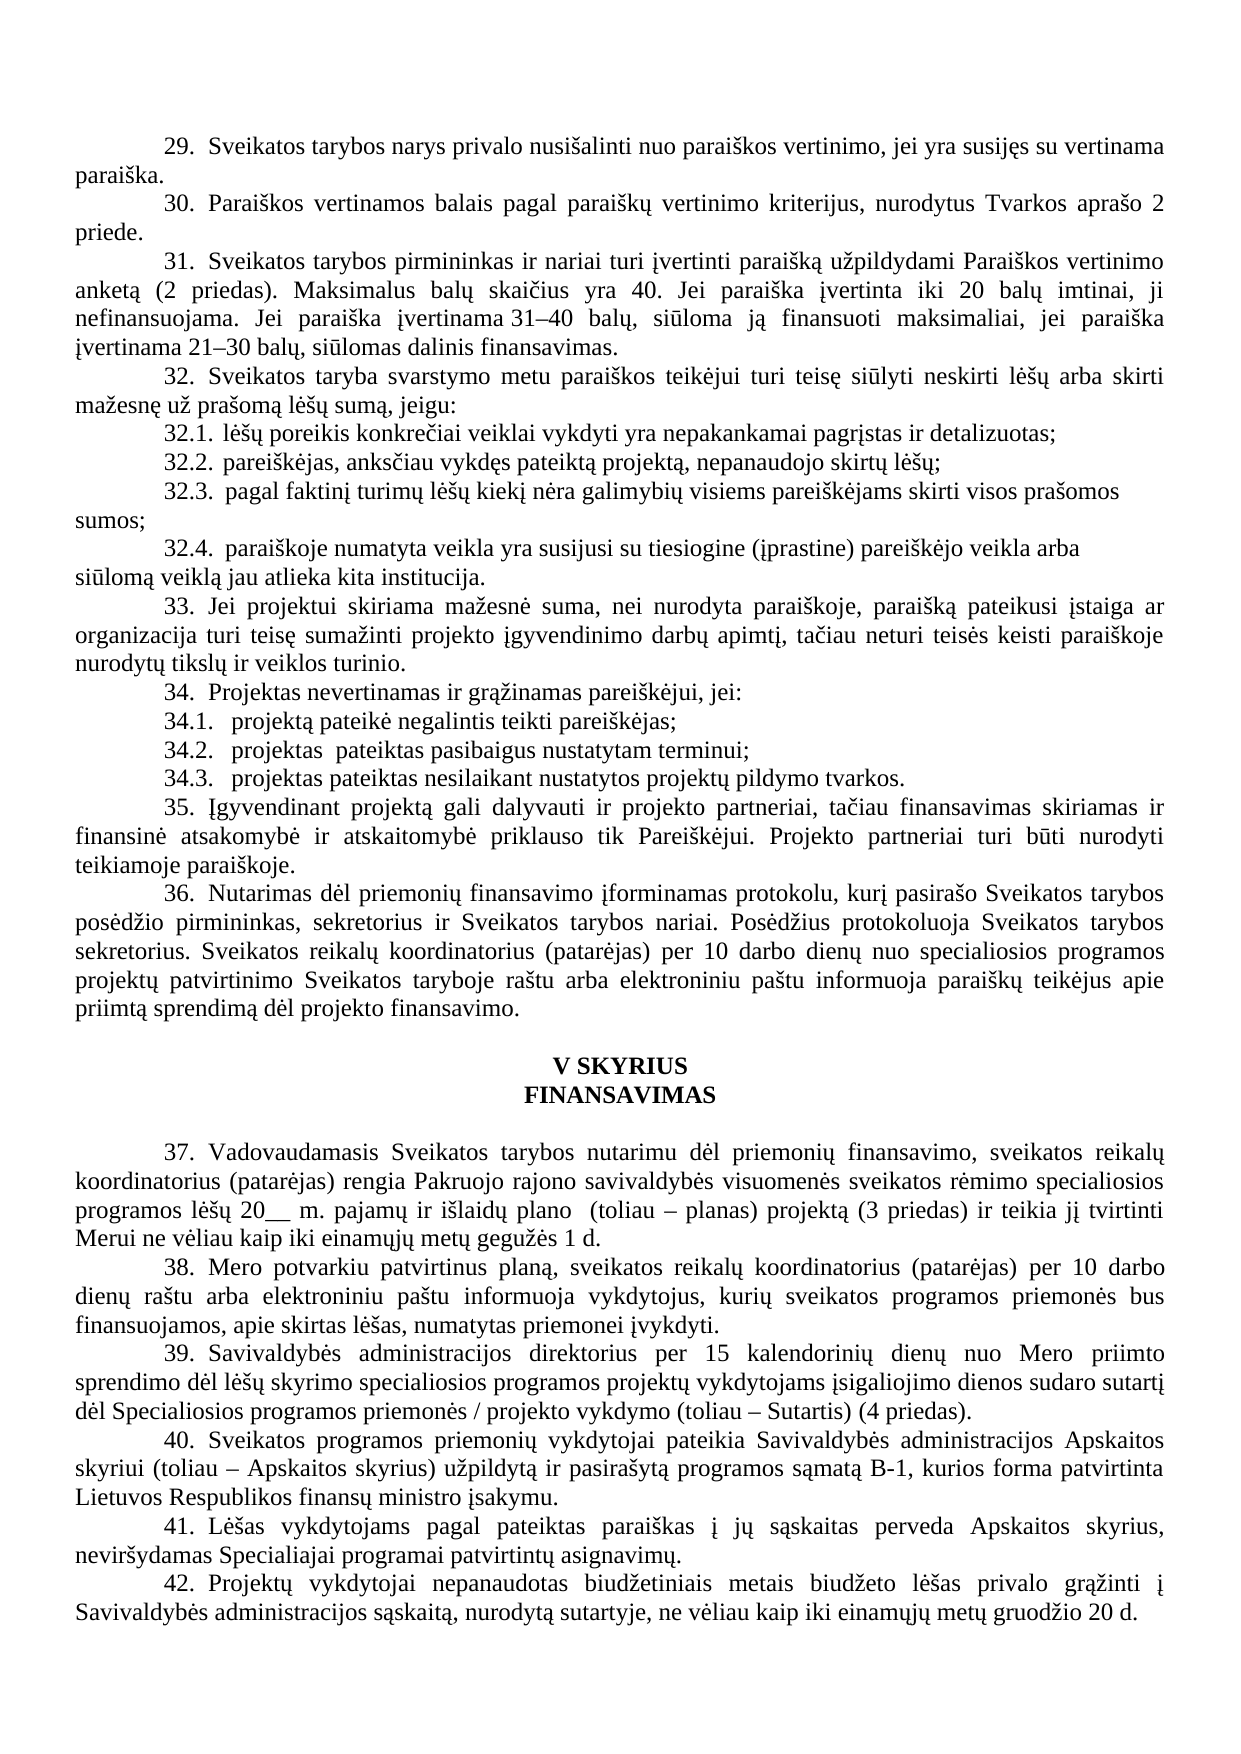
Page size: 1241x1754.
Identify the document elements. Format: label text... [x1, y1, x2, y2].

text 41. Lėšas vykdytojams pagal pateiktas paraiškas į jų sąskaitas perveda Apskaitos skyrius, neviršydamas Specialiajai programai patvirtintų asignavimų. [75, 1511, 1165, 1568]
text 36. Nutarimas dėl priemonių finansavimo įforminamas protokolu, kurį pasirašo Sveikatos tarybos posėdžio pirmininkas, sekretorius ir Sveikatos tarybos nariai. Posėdžius protokoluoja Sveikatos tarybos sekretorius. Sveikatos reikalų koordinatorius (patarėjas) per 10 darbo dienų nuo specialiosios programos projektų patvirtinimo Sveikatos taryboje raštu arba elektroniniu paštu informuoja paraiškų teikėjus apie priimtą sprendimą dėl projekto finansavimo. [75, 878, 1165, 1022]
text 37. Vadovaudamasis Sveikatos tarybos nutarimu dėl priemonių finansavimo, sveikatos reikalų koordinatorius (patarėjas) rengia Pakruojo rajono savivaldybės visuomenės sveikatos rėmimo specialiosios programos lėšų 20__ m. pajamų ir išlaidų plano (toliau – planas) projektą (3 priedas) ir teikia jį tvirtinti Merui ne vėliau kaip iki einamųjų metų gegužės 1 d. [75, 1137, 1165, 1252]
text 34.1. projektą pateikė negalintis teikti pareiškėjas; [75, 706, 1165, 735]
text V SKYRIUS [75, 1051, 1165, 1080]
text 38. Mero potvarkiu patvirtinus planą, sveikatos reikalų koordinatorius (patarėjas) per 10 darbo dienų raštu arba elektroniniu paštu informuoja vykdytojus, kurių sveikatos programos priemonės bus finansuojamos, apie skirtas lėšas, numatytas priemonei įvykdyti. [75, 1252, 1165, 1338]
text 30. Paraiškos vertinamos balais pagal paraiškų vertinimo kriterijus, nurodytus Tvarkos aprašo 2 priede. [75, 188, 1165, 246]
text 33. Jei projektui skiriama mažesnė suma, nei nurodyta paraiškoje, paraišką pateikusi įstaiga ar organizacija turi teisę sumažinti projekto įgyvendinimo darbų apimtį, tačiau neturi teisės keisti paraiškoje nurodytų tikslų ir veiklos turinio. [75, 591, 1165, 677]
text 34.2. projektas pateiktas pasibaigus nustatytam terminui; [75, 735, 1165, 763]
text 34. Projektas nevertinamas ir grąžinamas pareiškėjui, jei: [75, 677, 1165, 706]
text 31. Sveikatos tarybos pirmininkas ir nariai turi įvertinti paraišką užpildydami Paraiškos vertinimo anketą (2 priedas). Maksimalus balų skaičius yra 40. Jei paraiška įvertinta iki 20 balų imtinai, ji nefinansuojama. Jei paraiška įvertinama 31–40 balų, siūloma ją finansuoti maksimaliai, jei paraiška įvertinama 21–30 balų, siūlomas dalinis finansavimas. [75, 246, 1165, 361]
text 32. Sveikatos taryba svarstymo metu paraiškos teikėjui turi teisę siūlyti neskirti lėšų arba skirti mažesnę už prašomą lėšų sumą, jeigu: [75, 361, 1165, 418]
text 29. Sveikatos tarybos narys privalo nusišalinti nuo paraiškos vertinimo, jei yra susijęs su vertinama paraiška. [75, 131, 1165, 188]
text 32.3. pagal faktinį turimų lėšų kiekį nėra galimybių visiems pareiškėjams skirti visos prašomos sumos; [75, 476, 1165, 533]
text 32.1. lėšų poreikis konkrečiai veiklai vykdyti yra nepakankamai pagrįstas ir detalizuotas; [75, 418, 1165, 447]
text FINANSAVIMAS [75, 1080, 1165, 1108]
text 34.3. projektas pateiktas nesilaikant nustatytos projektų pildymo tvarkos. [75, 763, 1165, 792]
text 39. Savivaldybės administracijos direktorius per 15 kalendorinių dienų nuo Mero priimto sprendimo dėl lėšų skyrimo specialiosios programos projektų vykdytojams įsigaliojimo dienos sudaro sutartį dėl Specialiosios programos priemonės / projekto vykdymo (toliau – Sutartis) (4 priedas). [75, 1338, 1165, 1425]
text 32.4. paraiškoje numatyta veikla yra susijusi su tiesiogine (įprastine) pareiškėjo veikla arba siūlomą veiklą jau atlieka kita institucija. [75, 533, 1165, 591]
text 35. Įgyvendinant projektą gali dalyvauti ir projekto partneriai, tačiau finansavimas skiriamas ir finansinė atsakomybė ir atskaitomybė priklauso tik Pareiškėjui. Projekto partneriai turi būti nurodyti teikiamoje paraiškoje. [75, 792, 1165, 878]
text 42. Projektų vykdytojai nepanaudotas biudžetiniais metais biudžeto lėšas privalo grąžinti į Savivaldybės administracijos sąskaitą, nurodytą sutartyje, ne vėliau kaip iki einamųjų metų gruodžio 20 d. [75, 1568, 1165, 1626]
text 40. Sveikatos programos priemonių vykdytojai pateikia Savivaldybės administracijos Apskaitos skyriui (toliau – Apskaitos skyrius) užpildytą ir pasirašytą programos sąmatą B-1, kurios forma patvirtinta Lietuvos Respublikos finansų ministro įsakymu. [75, 1425, 1165, 1511]
text 32.2. pareiškėjas, anksčiau vykdęs pateiktą projektą, nepanaudojo skirtų lėšų; [75, 447, 1165, 476]
